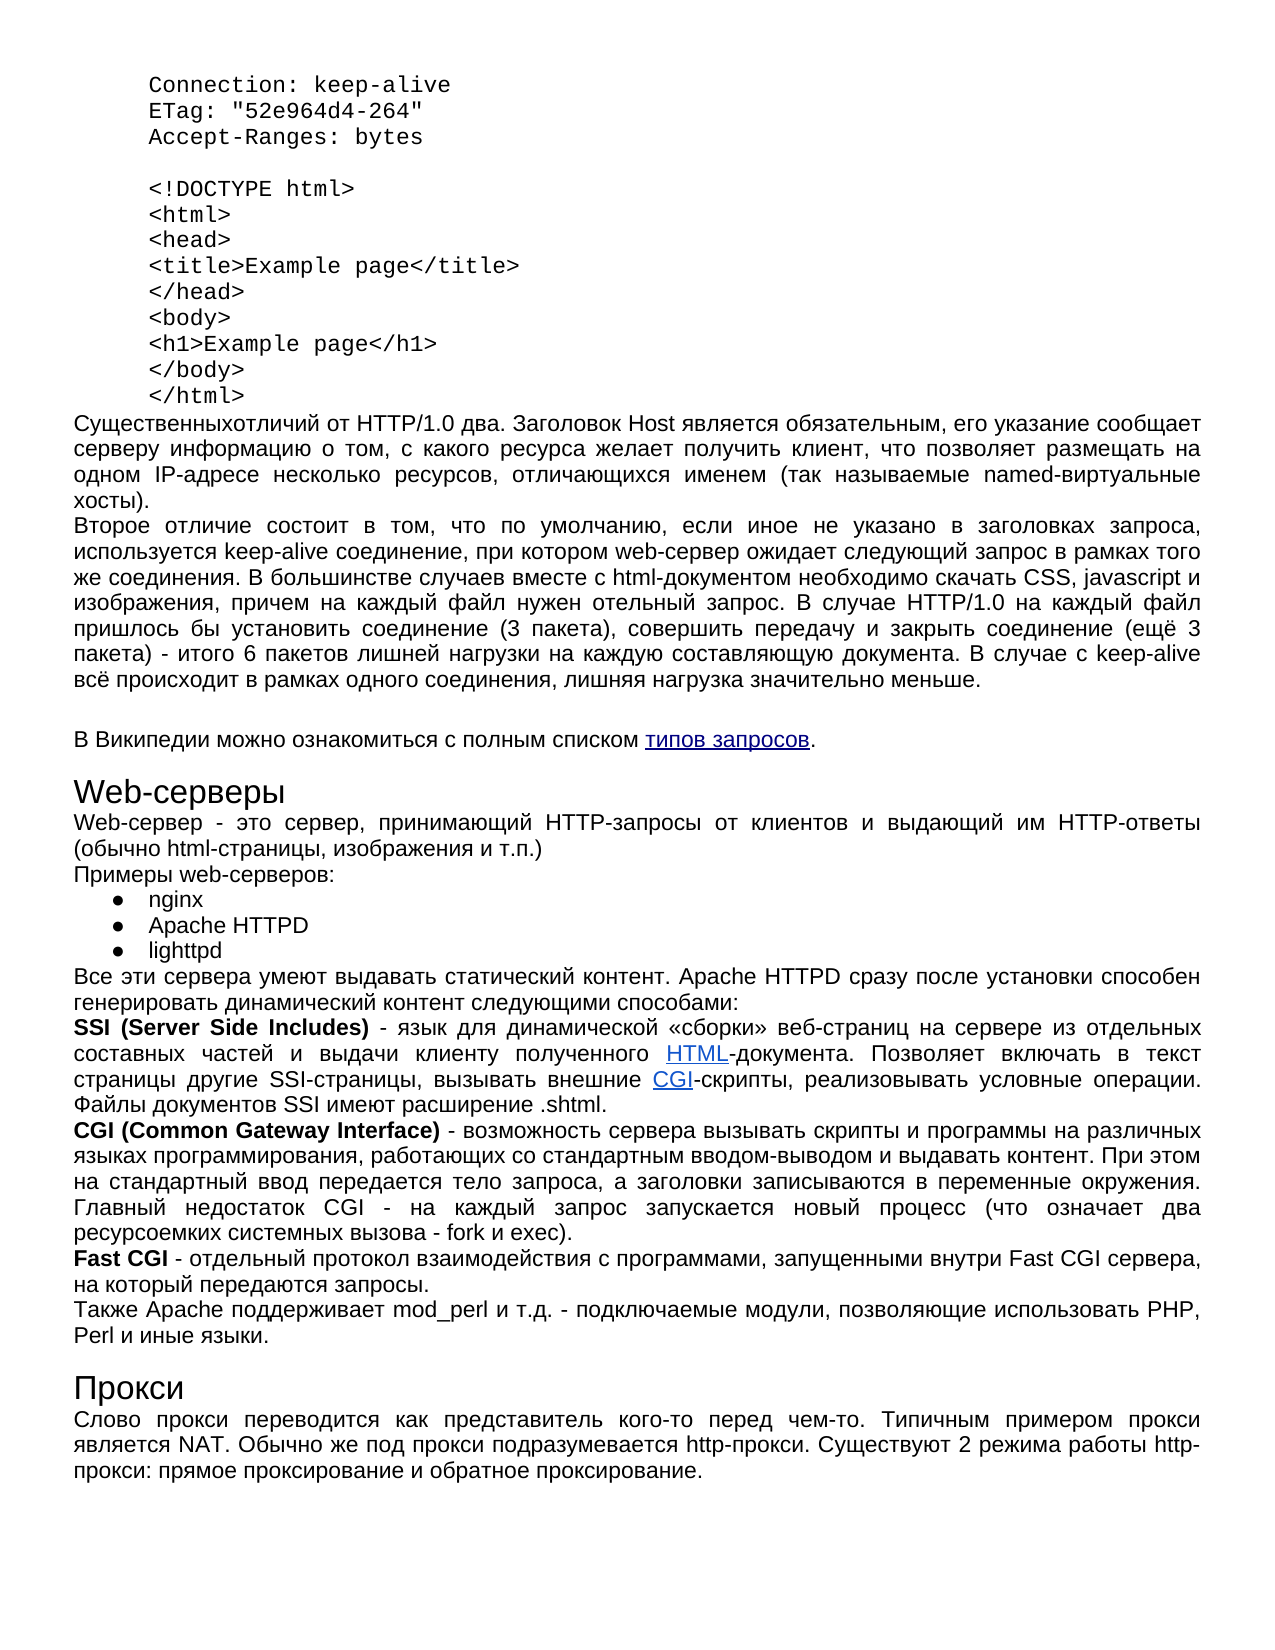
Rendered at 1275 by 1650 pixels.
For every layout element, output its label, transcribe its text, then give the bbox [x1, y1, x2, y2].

text <h1>Example page</h1> [148, 333, 1202, 358]
text <head> [148, 229, 1202, 255]
text Accept-Ranges: bytes [148, 125, 1202, 151]
text Connection: keep-alive [148, 73, 1202, 99]
text Примеры web-серверов: [73, 861, 1202, 887]
text </head> [148, 281, 1202, 307]
text <!DOCTYPE html> [148, 177, 1202, 203]
text </body> [148, 358, 1202, 384]
text <body> [148, 307, 1202, 333]
text Fast CGI - отдельный протокол взаимодействия с программами, запущенными внутри Fast CGI сервера, на который передаются запросы. [73, 1246, 1202, 1297]
text <html> [148, 203, 1202, 229]
text <title>Example page</title> [148, 255, 1202, 281]
subtitle Web-серверы [73, 773, 1202, 810]
list nginx [111, 887, 1202, 913]
text Существенныхотличий от HTTP/1.0 два. Заголовок Host является обязательным, его указание сообщает серверу информацию о том, с какого ресурса желает получить клиент, что позволяет размещать на одном IP-адресе несколько ресурсов, отличающихся именем (так называемые named-виртуальные хосты). [73, 410, 1202, 513]
text Web-сервер - это сервер, принимающий HTTP-запросы от клиентов и выдающий им HTTP-ответы (обычно html-страницы, изображения и т.п.) [73, 810, 1202, 861]
text В Википедии можно ознакомиться с полным списком типов запросов. [73, 726, 1202, 752]
text Все эти сервера умеют выдавать статический контент. Apache HTTPD сразу после установки способен генерировать динамический контент следующими способами: [73, 964, 1202, 1015]
list Apache HTTPD [111, 913, 1202, 938]
text Слово прокси переводится как представитель кого-то перед чем-то. Типичным примером прокси является NAT. Обычно же под прокси подразумевается http-прокси. Существуют 2 режима работы http-прокси: прямое проксирование и обратное проксирование. [73, 1406, 1202, 1483]
list lighttpd [111, 938, 1202, 964]
text SSI (Server Side Includes) - язык для динамической «сборки» веб-страниц на сервере из отдельных составных частей и выдачи клиенту полученного HTML-документа. Позволяет включать в текст страницы другие SSI-страницы, вызывать внешние CGI-скрипты, реализовывать условные операции. Файлы документов SSI имеют расширение .shtml. [73, 1015, 1202, 1118]
text Также Apache поддерживает mod_perl и т.д. - подключаемые модули, позволяющие использовать PHP, Perl и иные языки. [73, 1297, 1202, 1348]
text Второе отличие состоит в том, что по умолчанию, если иное не указано в заголовках запроса, используется keep-alive соединение, при котором web-сервер ожидает следующий запрос в рамках того же соединения. В большинстве случаев вместе с html-документом необходимо скачать CSS, javascript и изображения, причем на каждый файл нужен отельный запрос. В случае HTTP/1.0 на каждый файл пришлось бы установить соединение (3 пакета), совершить передачу и закрыть соединение (ещё 3 пакета) - итого 6 пакетов лишней нагрузки на каждую составляющую документа. В случае с keep-alive всё происходит в рамках одного соединения, лишняя нагрузка значительно меньше. [73, 513, 1202, 692]
text CGI (Common Gateway Interface) - возможность сервера вызывать скрипты и программы на различных языках программирования, работающих со стандартным вводом-выводом и выдавать контент. При этом на стандартный ввод передается тело запроса, а заголовки записываются в переменные окружения. Главный недостаток CGI - на каждый запрос запускается новый процесс (что означает два ресурсоемких системных вызова - fork и exec). [73, 1118, 1202, 1246]
subtitle Прокси [73, 1369, 1202, 1406]
text ETag: "52e964d4-264" [148, 99, 1202, 125]
text </html> [148, 384, 1202, 410]
